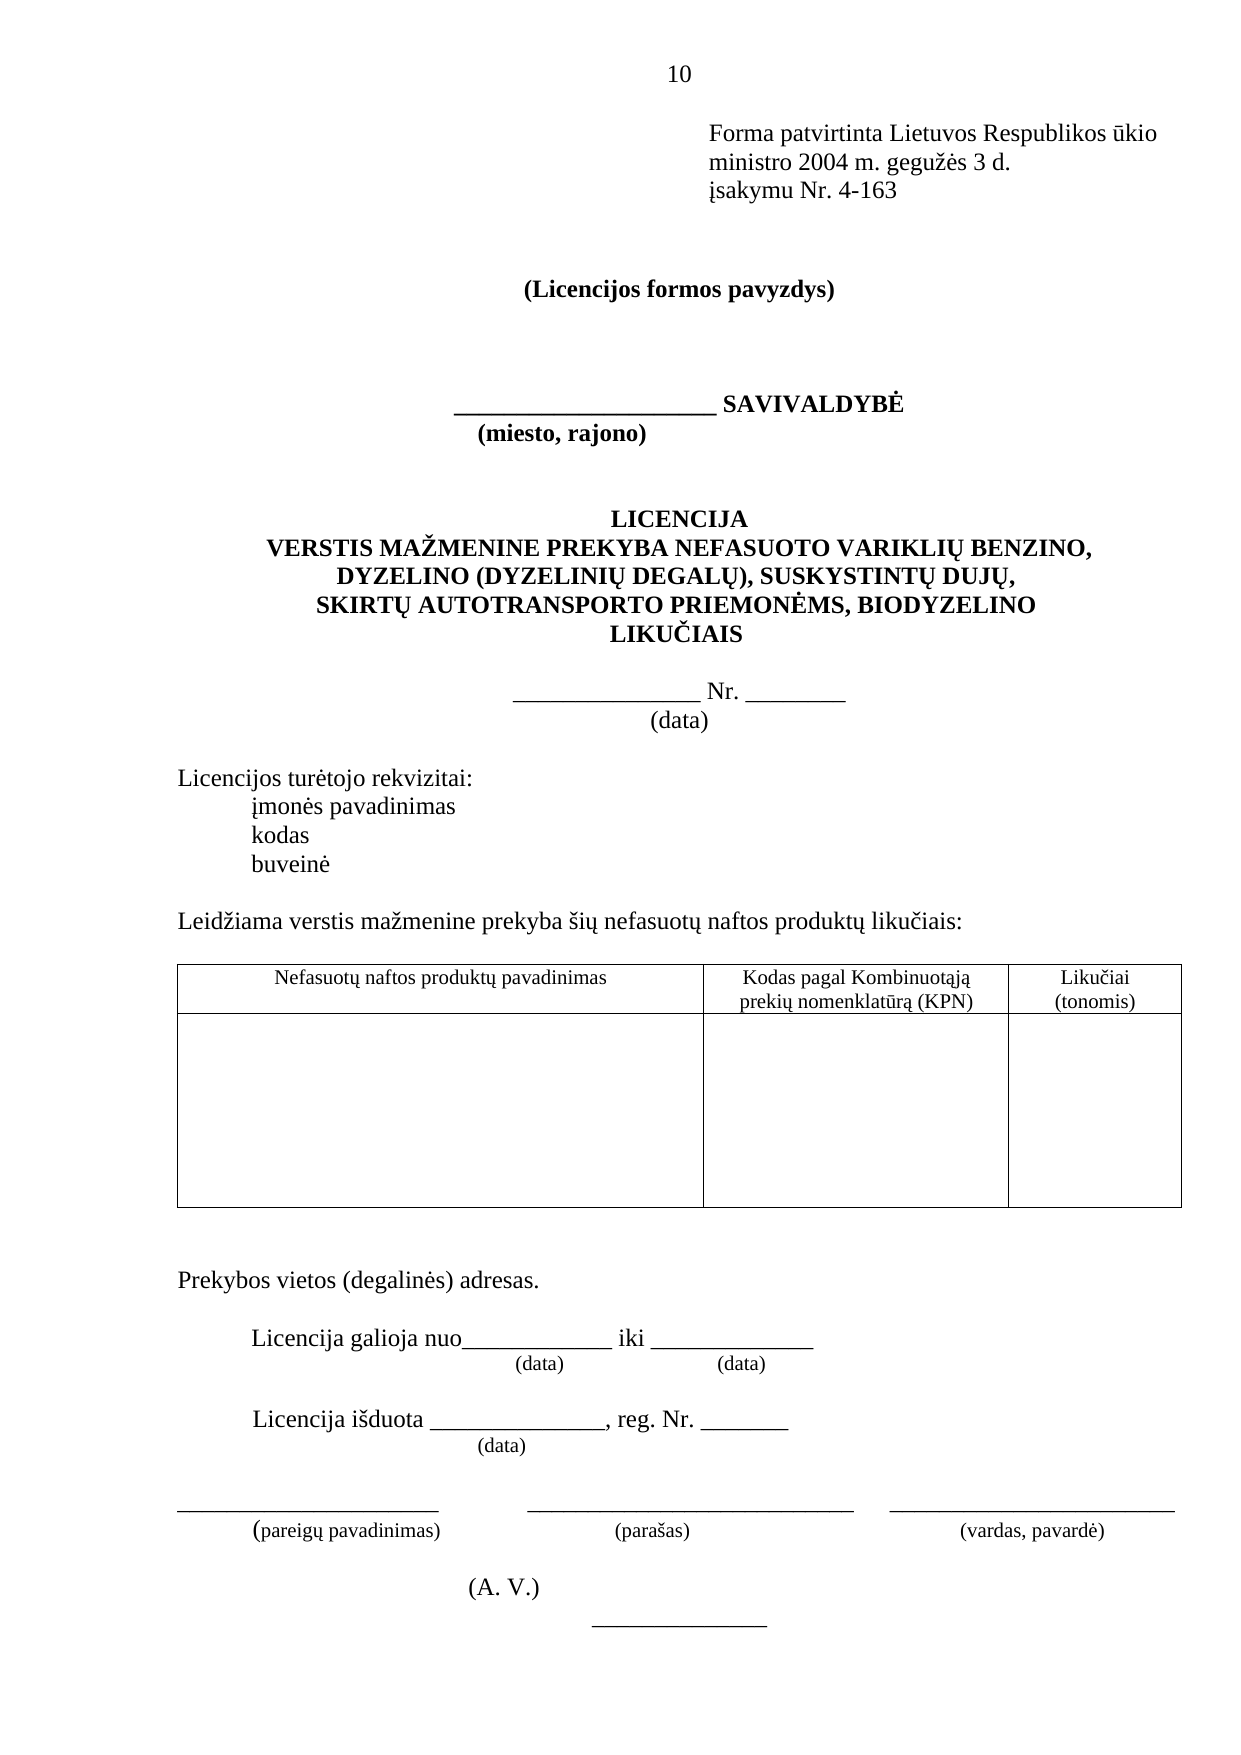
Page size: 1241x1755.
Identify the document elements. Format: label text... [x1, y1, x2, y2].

text LIKUČIAIS [177, 619, 1181, 648]
text kodas [177, 820, 1181, 849]
text buveinė [177, 849, 1181, 878]
text _____________________ SAVIVALDYBĖ [177, 389, 1181, 418]
text _______________ Nr. ________ [177, 676, 1181, 705]
table_header Likučiai (tonomis) [1009, 965, 1181, 1013]
text LICENCIJA [177, 504, 1181, 533]
text Licencija išduota ______________, reg. Nr. _______ [177, 1404, 1181, 1433]
table_cell [704, 1014, 1008, 1207]
text (data) [177, 705, 1181, 734]
text (Licencijos formos pavyzdys) [177, 274, 1181, 303]
text įmonės pavadinimas [177, 791, 1181, 820]
text Prekybos vietos (degalinės) adresas. [177, 1265, 1181, 1294]
text (pareigų pavadinimas) (parašas) (vardas, pavardė) [177, 1514, 1181, 1543]
text ministro 2004 m. gegužės 3 d. [177, 147, 1181, 176]
table_header Nefasuotų naftos produktų pavadinimas [178, 965, 703, 1013]
text Licencijos turėtojo rekvizitai: [177, 763, 1181, 791]
text (data) (data) [177, 1351, 1181, 1375]
text (data) [402, 1433, 1181, 1457]
text įsakymu Nr. 4-163 [177, 176, 1181, 204]
table_cell [178, 1014, 703, 1207]
text Leidžiama verstis mažmenine prekyba šių nefasuotų naftos produktų likučiais: [177, 906, 1181, 935]
text ______________ [177, 1601, 1181, 1629]
text (miesto, rajono) [402, 418, 1181, 446]
table_cell [1009, 1014, 1181, 1207]
text (A. V.) [177, 1572, 1181, 1601]
text SKIRTŲ AUTOTRANSPORTO PRIEMONĖMS, BIODYZELINO [177, 590, 1181, 619]
text DYZELINO (DYZELINIŲ DEGALŲ), SUSKYSTINTŲ DUJŲ, [177, 561, 1181, 590]
text VERSTIS MAŽMENINE PREKYBA NEFASUOTO VARIKLIŲ BENZINO, [177, 533, 1181, 561]
table_header Kodas pagal Kombinuotąją prekių nomenklatūrą (KPN) [704, 965, 1008, 1013]
text Licencija galioja nuo____________ iki _____________ [177, 1323, 1181, 1351]
text Forma patvirtinta Lietuvos Respublikos ūkio [709, 118, 1181, 147]
